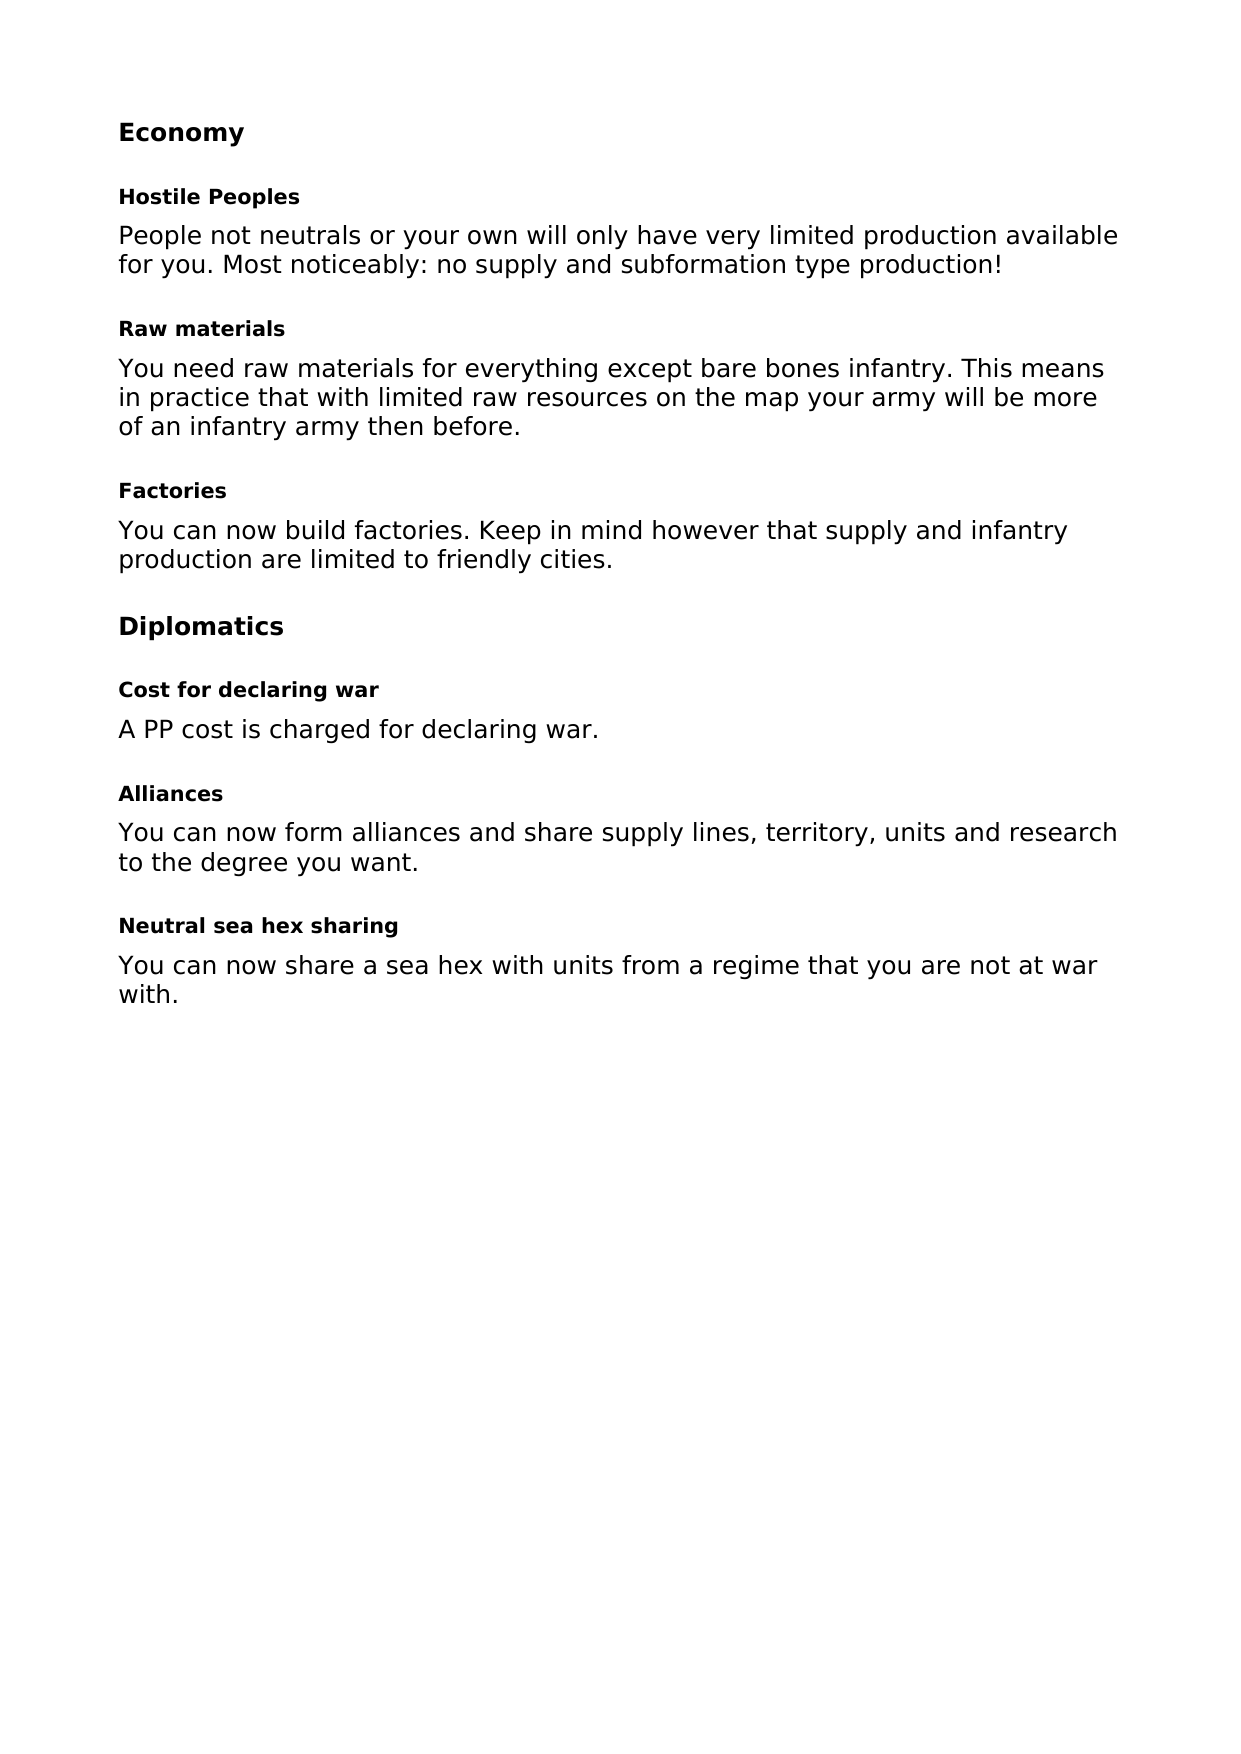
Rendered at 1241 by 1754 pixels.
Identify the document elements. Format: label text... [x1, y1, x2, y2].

text A PP cost is charged for declaring war. [118, 715, 1122, 744]
subtitle Economy [118, 118, 1122, 147]
subtitle Cost for declaring war [118, 678, 1122, 703]
subtitle Alliances [118, 782, 1122, 806]
text People not neutrals or your own will only have very limited production available for you. Most noticeably: no supply and subformation type production! [118, 222, 1122, 280]
text You can now share a sea hex with units from a regime that you are not at war with. [118, 951, 1122, 1009]
subtitle Neutral sea hex sharing [118, 914, 1122, 939]
text You can now form alliances and share supply lines, territory, units and research to the degree you want. [118, 819, 1122, 877]
text You need raw materials for everything except bare bones infantry. This means in practice that with limited raw resources on the map your army will be more of an infantry army then before. [118, 354, 1122, 442]
subtitle Hostile Peoples [118, 185, 1122, 209]
text You can now build factories. Keep in mind however that supply and infantry production are limited to friendly cities. [118, 516, 1122, 574]
subtitle Factories [118, 479, 1122, 503]
subtitle Diplomatics [118, 612, 1122, 641]
subtitle Raw materials [118, 317, 1122, 342]
